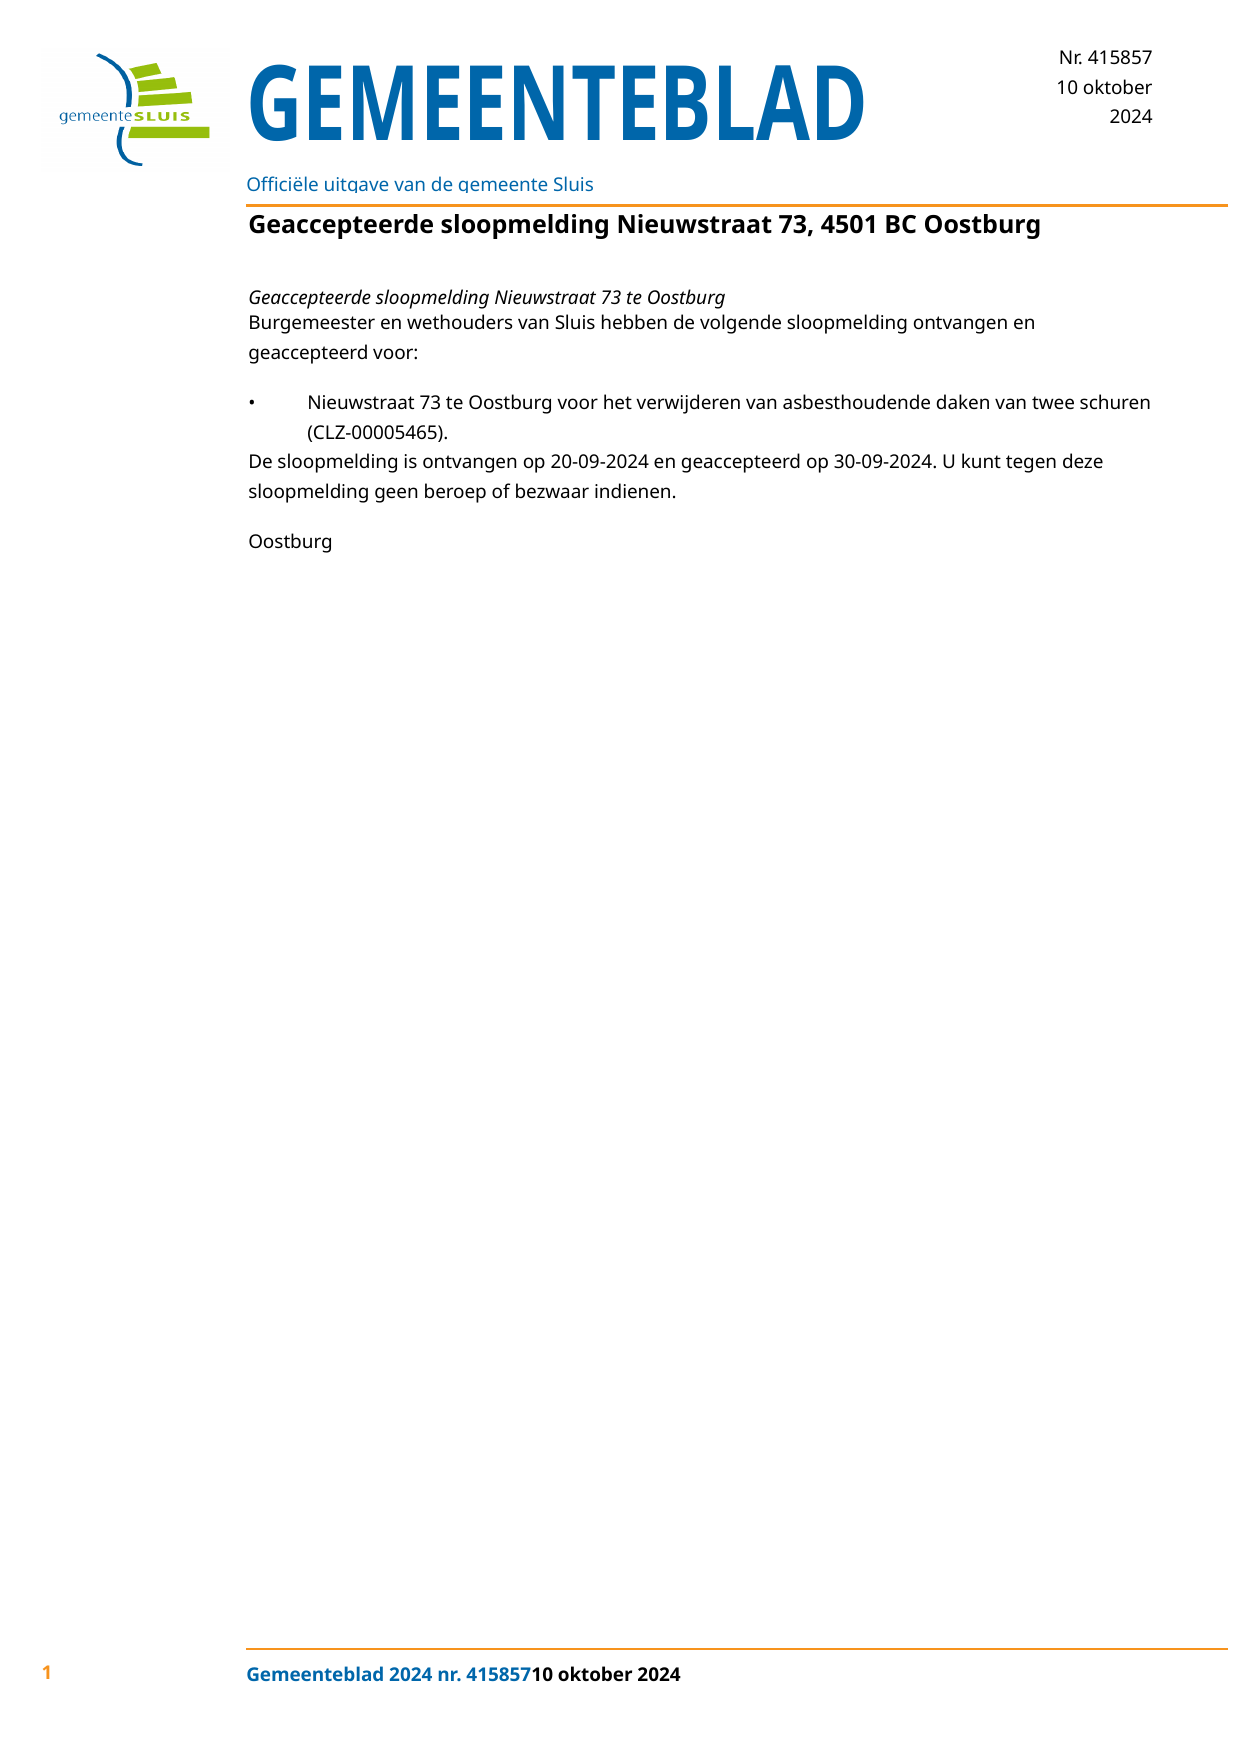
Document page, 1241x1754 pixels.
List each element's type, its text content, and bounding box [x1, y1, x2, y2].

text Geaccepteerde sloopmelding Nieuwstraat 73, 4501 BC Oostburg [248, 207, 1152, 241]
text Geaccepteerde sloopmelding Nieuwstraat 73 te Oostburg [248, 284, 1152, 309]
text Oostburg [248, 529, 1152, 554]
picture [41, 47, 231, 172]
text Burgemeester en wethouders van Sluis hebben de volgende sloopmelding ontvangen en geaccepteerd voor: [248, 309, 1152, 365]
list Nieuwstraat 73 te Oostburg voor het verwijderen van asbesthoudende daken van twee schuren (CLZ-00005465). [248, 389, 1152, 445]
text De sloopmelding is ontvangen op 20-09-2024 en geaccepteerd op 30-09-2024. U kunt tegen deze sloopmelding geen beroep of bezwaar indienen. [248, 449, 1152, 504]
